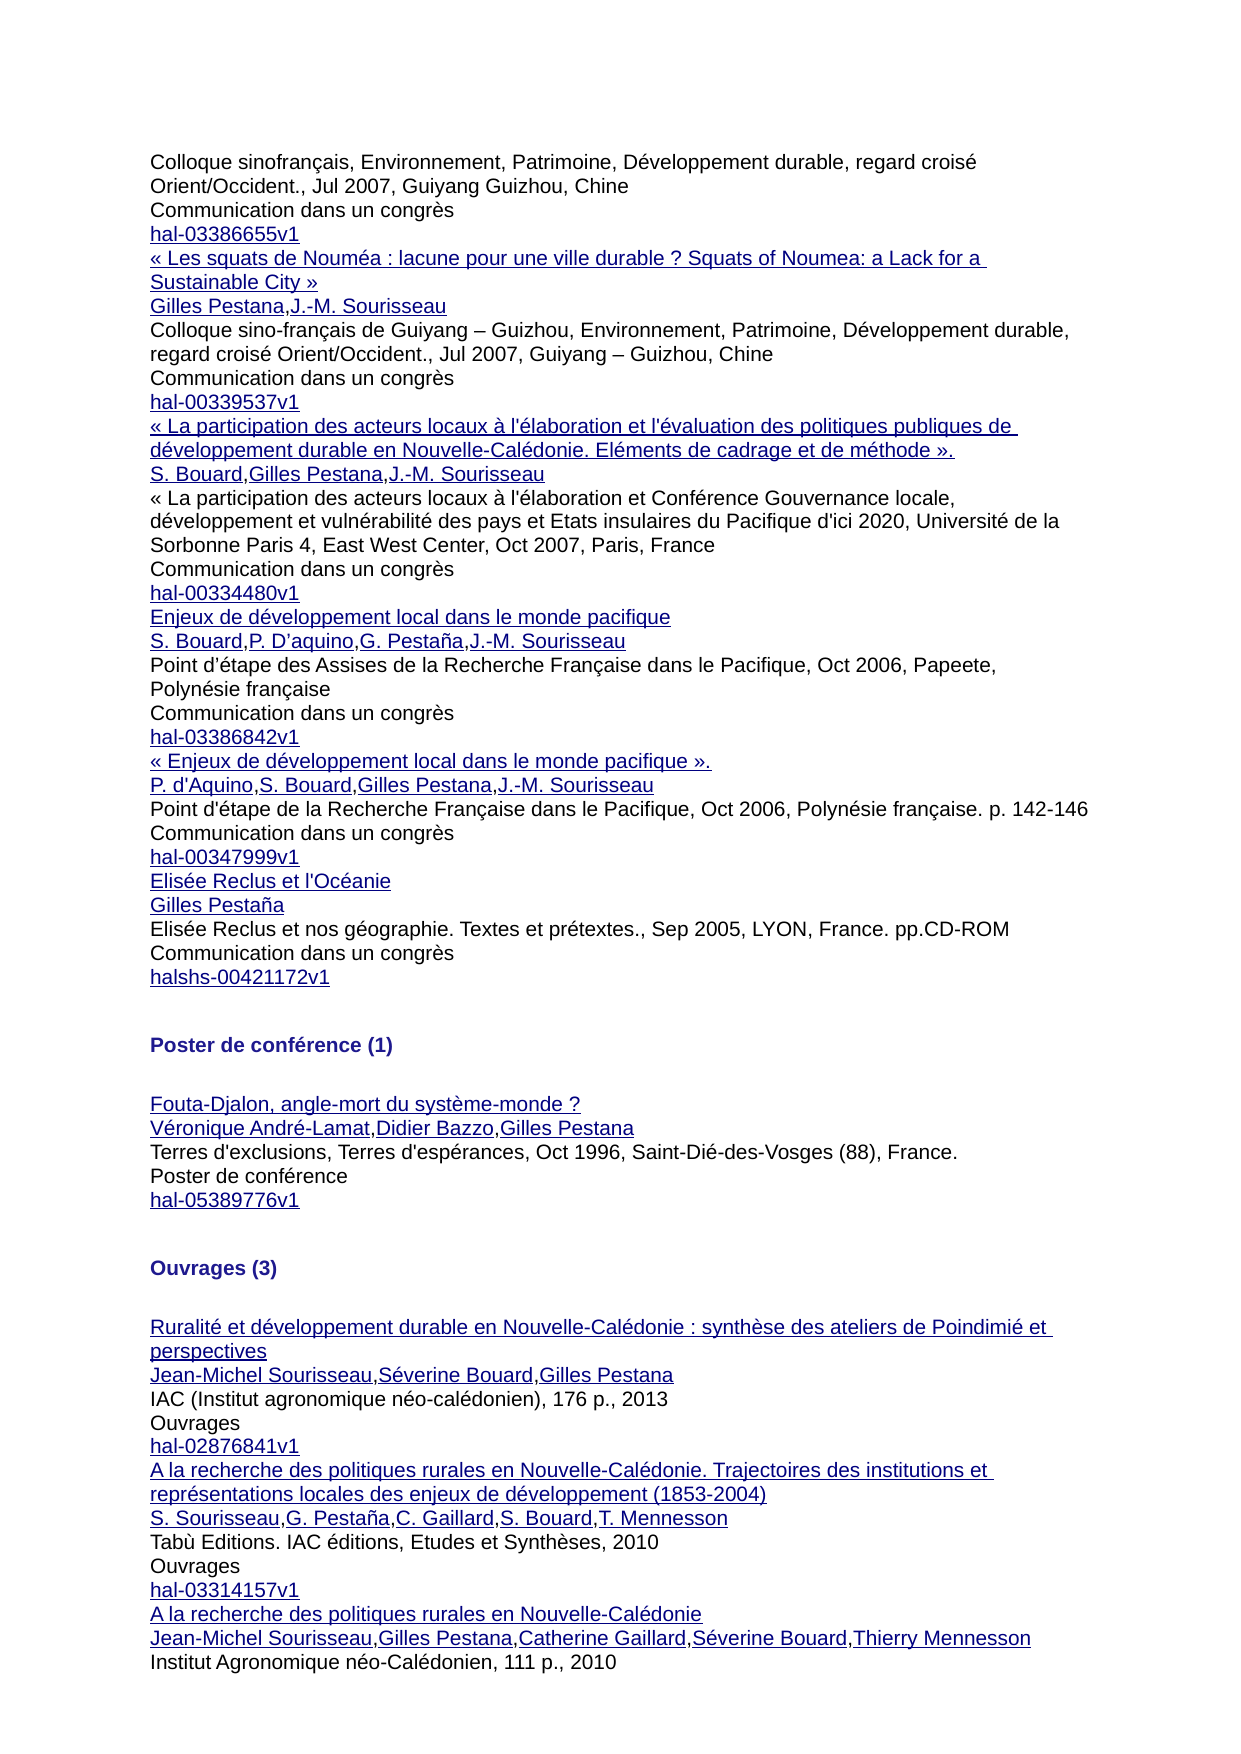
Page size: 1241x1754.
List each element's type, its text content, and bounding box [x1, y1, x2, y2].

table_cell A la recherche des politiques rurales en Nouvelle-Calédonie Jean-Michel Sourisseau,Gilles Pestana,Catherine Gaillard,Séverine Bouard,Thierry Mennesson Institut Agronomique néo-Calédonien, 111 p., 2010 [150, 1602, 1090, 1674]
table_header Fouta-Djalon, angle-mort du système-monde ? Véronique André-Lamat,Didier Bazzo,Gilles Pestana Terres d'exclusions, Terres d'espérances, Oct 1996, Saint-Dié-des-Vosges (88), France. Poster de conférence hal-05389776v1 [150, 1092, 1090, 1211]
table_cell Elisée Reclus et l'Océanie Gilles Pestaña Elisée Reclus et nos géographie. Textes et prétextes., Sep 2005, LYON, France. pp.CD-ROM Communication dans un congrès halshs-00421172v1 [150, 869, 1090, 988]
table_cell « La participation des acteurs locaux à l'élaboration et l'évaluation des politiques publiques de développement durable en Nouvelle-Calédonie. Eléments de cadrage et de méthode ». S. Bouard,Gilles Pestana,J.-M. Sourisseau « La participation des acteurs locaux à l'élaboration et Conférence Gouvernance locale, développement et vulnérabilité des pays et Etats insulaires du Pacifique d'ici 2020, Université de la Sorbonne Paris 4, East West Center, Oct 2007, Paris, France Communication dans un congrès hal-00334480v1 [150, 414, 1090, 605]
table_cell Colloque sinofrançais, Environnement, Patrimoine, Développement durable, regard croisé Orient/Occident., Jul 2007, Guiyang Guizhou, Chine Communication dans un congrès hal-03386655v1 [150, 150, 1090, 246]
table_cell Enjeux de développement local dans le monde pacifique S. Bouard,P. D’aquino,G. Pestaña,J.-M. Sourisseau Point d’étape des Assises de la Recherche Française dans le Pacifique, Oct 2006, Papeete, Polynésie française Communication dans un congrès hal-03386842v1 [150, 605, 1090, 749]
table_cell « Enjeux de développement local dans le monde pacifique ». P. d'Aquino,S. Bouard,Gilles Pestana,J.-M. Sourisseau Point d'étape de la Recherche Française dans le Pacifique, Oct 2006, Polynésie française. p. 142-146 Communication dans un congrès hal-00347999v1 [150, 749, 1090, 869]
subtitle Ouvrages (3) [150, 1256, 1090, 1280]
table_cell A la recherche des politiques rurales en Nouvelle-Calédonie. Trajectoires des institutions et représentations locales des enjeux de développement (1853-2004) S. Sourisseau,G. Pestaña,C. Gaillard,S. Bouard,T. Mennesson Tabù Editions. IAC éditions, Etudes et Synthèses, 2010 Ouvrages hal-03314157v1 [150, 1458, 1090, 1602]
subtitle Poster de conférence (1) [150, 1033, 1090, 1057]
table_cell « Les squats de Nouméa : lacune pour une ville durable ? Squats of Noumea: a Lack for a Sustainable City » Gilles Pestana,J.-M. Sourisseau Colloque sino-français de Guiyang – Guizhou, Environnement, Patrimoine, Développement durable, regard croisé Orient/Occident., Jul 2007, Guiyang – Guizhou, Chine Communication dans un congrès hal-00339537v1 [150, 246, 1090, 413]
table_header Ruralité et développement durable en Nouvelle-Calédonie : synthèse des ateliers de Poindimié et perspectives Jean-Michel Sourisseau,Séverine Bouard,Gilles Pestana IAC (Institut agronomique néo-calédonien), 176 p., 2013 Ouvrages hal-02876841v1 [150, 1315, 1090, 1458]
